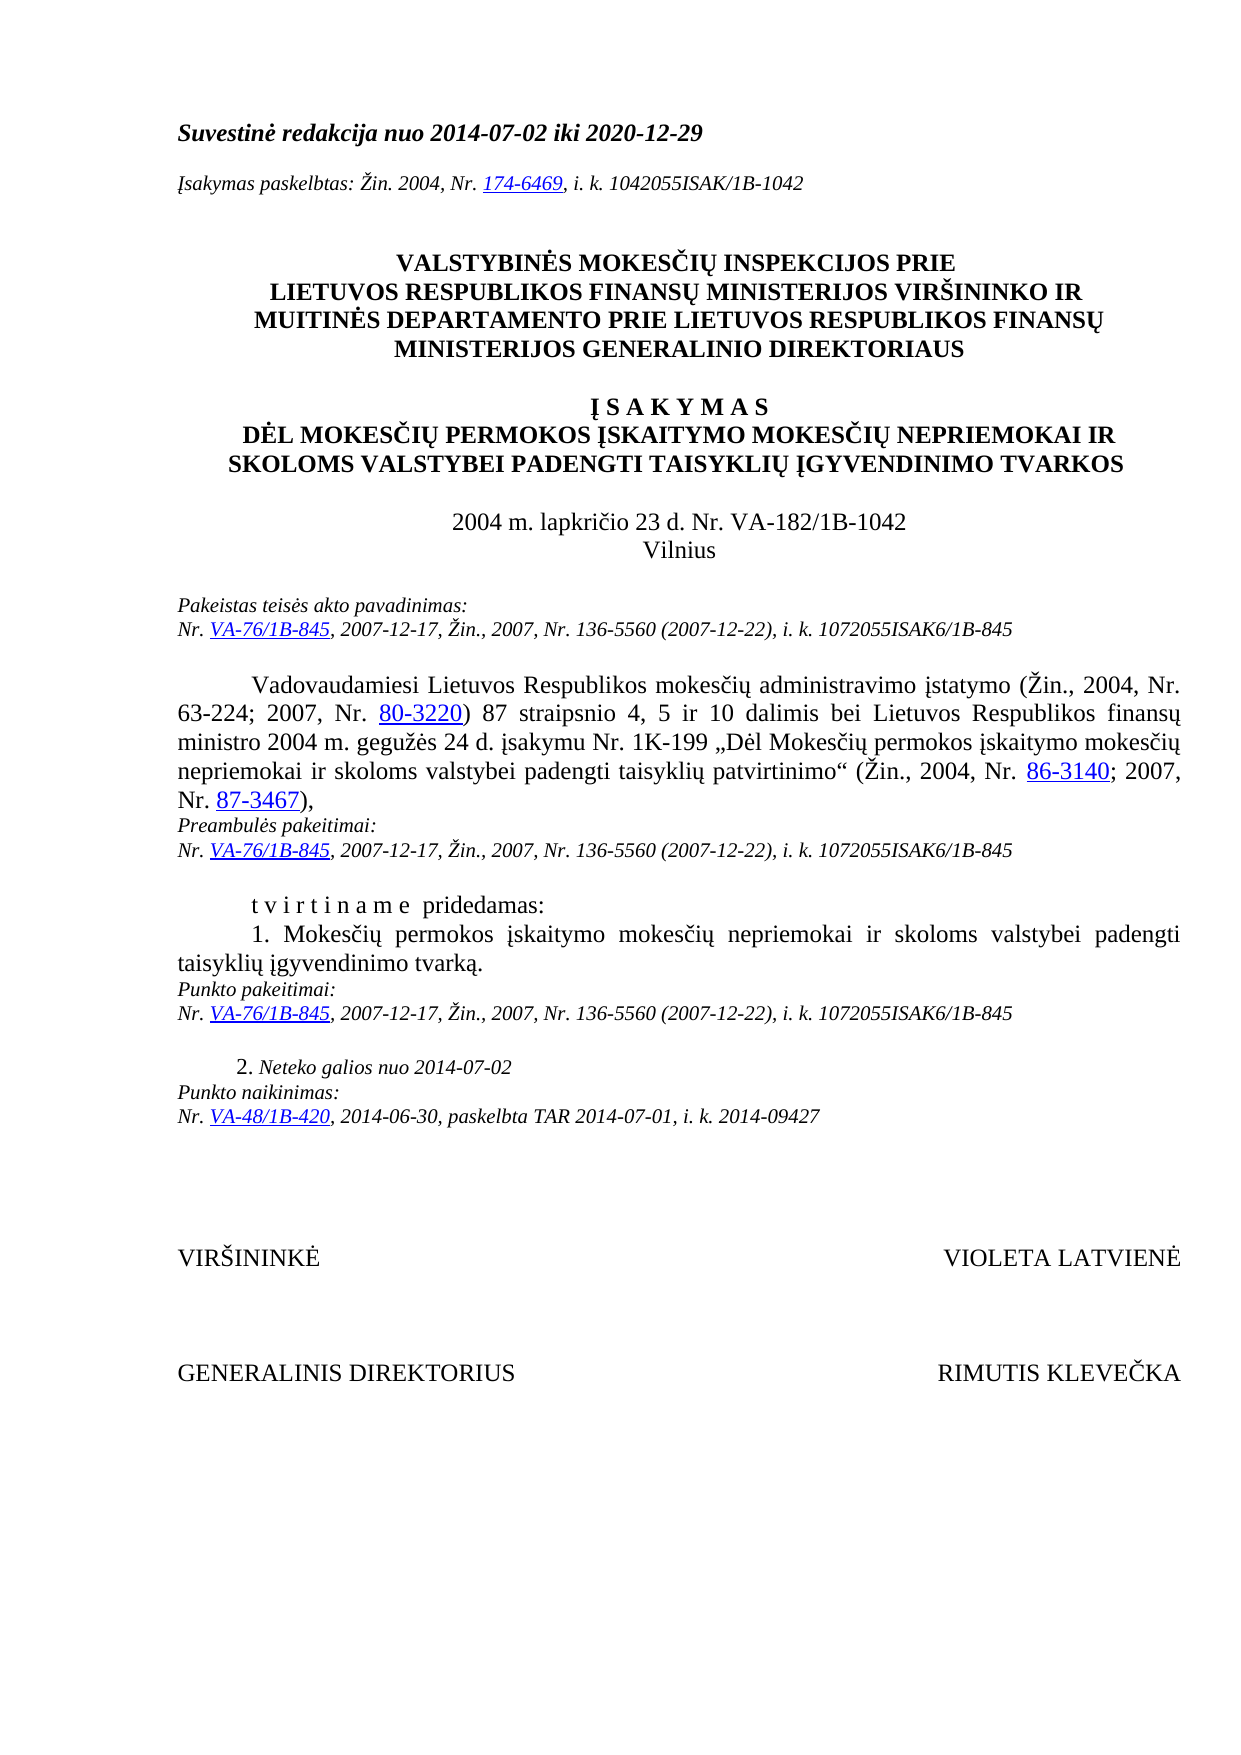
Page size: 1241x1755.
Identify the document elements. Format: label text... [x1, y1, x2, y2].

text Nr. VA-48/1B-420, 2014-06-30, paskelbta TAR 2014-07-01, i. k. 2014-09427 [177, 1104, 1181, 1128]
text 1. Mokesčių permokos įskaitymo mokesčių nepriemokai ir skoloms valstybei padengti taisyklių įgyvendinimo tvarką. [177, 919, 1181, 977]
text Nr. VA-76/1B-845, 2007-12-17, Žin., 2007, Nr. 136-5560 (2007-12-22), i. k. 1072055ISAK6/1B-845 [177, 617, 1181, 641]
text Nr. VA-76/1B-845, 2007-12-17, Žin., 2007, Nr. 136-5560 (2007-12-22), i. k. 1072055ISAK6/1B-845 [177, 837, 1181, 862]
text Pakeistas teisės akto pavadinimas: [177, 593, 1181, 617]
text Preambulės pakeitimai: [177, 813, 1181, 837]
text Punkto naikinimas: [177, 1080, 1181, 1104]
text VIRŠININKĖ VIOLETA LATVIENĖ [177, 1243, 1181, 1272]
text VALSTYBINĖS MOKESČIŲ INSPEKCIJOS PRIE [177, 248, 1181, 277]
text Įsakymas paskelbtas: Žin. 2004, Nr. 174-6469, i. k. 1042055ISAK/1B-1042 [177, 171, 1181, 195]
text Nr. VA-76/1B-845, 2007-12-17, Žin., 2007, Nr. 136-5560 (2007-12-22), i. k. 1072055ISAK6/1B-845 [177, 1001, 1181, 1025]
text DĖL MOKESČIŲ PERMOKOS ĮSKAITYMO MOKESČIŲ NEPRIEMOKAI IR SKOLOMS VALSTYBEI PADENGTI TAISYKLIŲ ĮGYVENDINIMO TVARKOS [177, 420, 1181, 478]
text Vadovaudamiesi Lietuvos Respublikos mokesčių administravimo įstatymo (Žin., 2004, Nr. 63-224; 2007, Nr. 80-3220) 87 straipsnio 4, 5 ir 10 dalimis bei Lietuvos Respublikos finansų ministro 2004 m. gegužės 24 d. įsakymu Nr. 1K-199 „Dėl Mokesčių permokos įskaitymo mokesčių nepriemokai ir skoloms valstybei padengti taisyklių patvirtinimo“ (Žin., 2004, Nr. 86-3140; 2007, Nr. 87-3467), [177, 670, 1181, 813]
text LIETUVOS RESPUBLIKOS FINANSŲ MINISTERIJOS VIRŠININKO IR [177, 277, 1181, 305]
text GENERALINIS DIREKTORIUS RIMUTIS KLEVEČKA [177, 1358, 1181, 1387]
text Į S A K Y M A S [177, 392, 1181, 420]
text Punkto pakeitimai: [177, 977, 1181, 1001]
text 2. Neteko galios nuo 2014-07-02 [177, 1053, 1181, 1080]
text MUITINĖS DEPARTAMENTO PRIE LIETUVOS RESPUBLIKOS FINANSŲ MINISTERIJOS GENERALINIO DIREKTORIAUS [177, 305, 1181, 363]
text Suvestinė redakcija nuo 2014-07-02 iki 2020-12-29 [177, 118, 1181, 147]
text tvirtiname pridedamas: [177, 890, 1181, 919]
text Vilnius [177, 535, 1181, 564]
text 2004 m. lapkričio 23 d. Nr. VA-182/1B-1042 [177, 507, 1181, 535]
